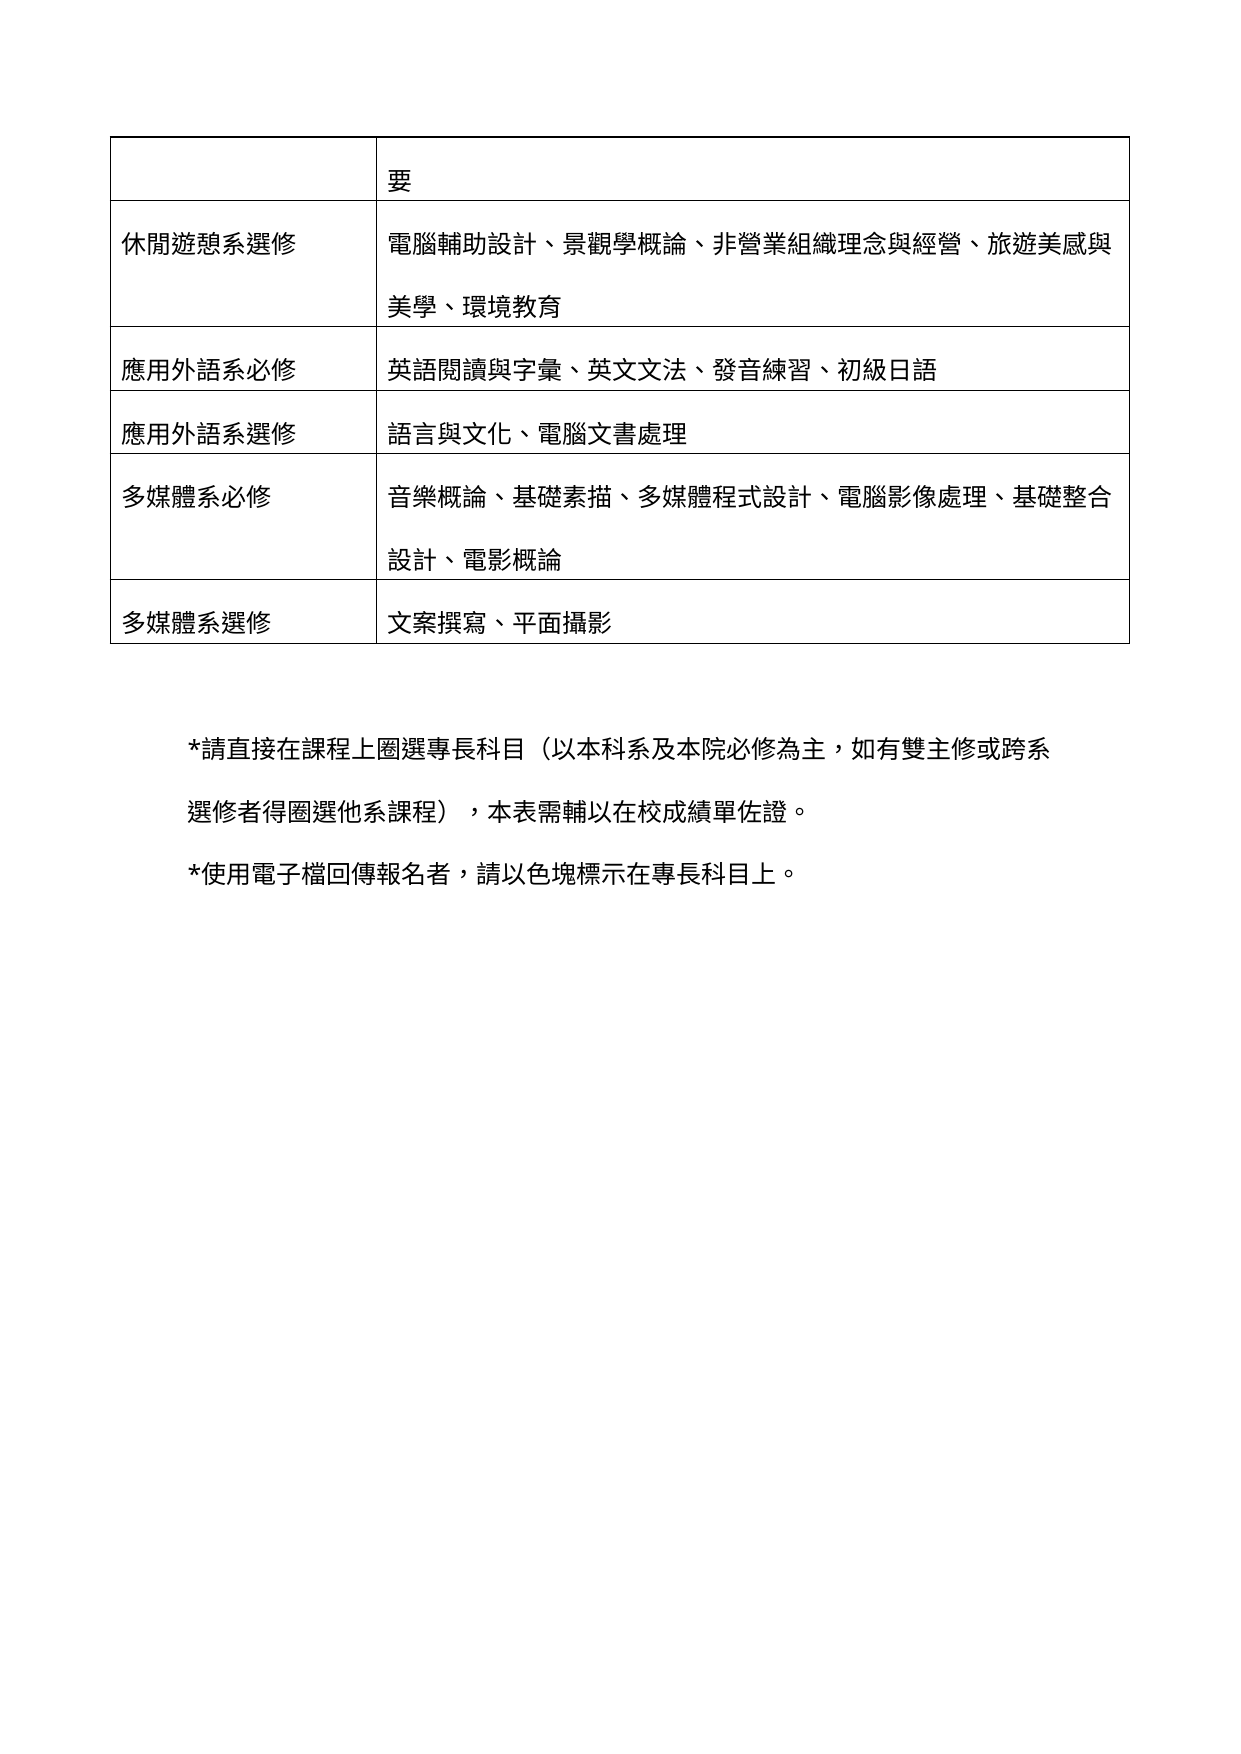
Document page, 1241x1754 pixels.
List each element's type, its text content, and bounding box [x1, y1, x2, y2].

text *請直接在課程上圈選專長科目（以本科系及本院必修為主，如有雙主修或跨系選修者得圈選他系課程），本表需輔以在校成績單佐證。 [187, 706, 1053, 831]
table_cell 多媒體系必修 [111, 454, 376, 579]
table_cell 休閒遊憩系選修 [111, 201, 376, 326]
table_cell 要 [377, 138, 1129, 200]
table_cell 應用外語系選修 [111, 391, 376, 453]
table_cell 電腦輔助設計、景觀學概論、非營業組織理念與經營、旅遊美感與美學、環境教育 [377, 201, 1129, 326]
table_cell 英語閱讀與字彙、英文文法、發音練習、初級日語 [377, 327, 1129, 389]
table_cell 語言與文化、電腦文書處理 [377, 391, 1129, 453]
text *使用電子檔回傳報名者，請以色塊標示在專長科目上。 [187, 831, 1053, 894]
table_cell 文案撰寫、平面攝影 [377, 580, 1129, 643]
table_cell [111, 138, 376, 200]
table_cell 多媒體系選修 [111, 580, 376, 643]
table_cell 應用外語系必修 [111, 327, 376, 389]
table_cell 音樂概論、基礎素描、多媒體程式設計、電腦影像處理、基礎整合設計、電影概論 [377, 454, 1129, 579]
